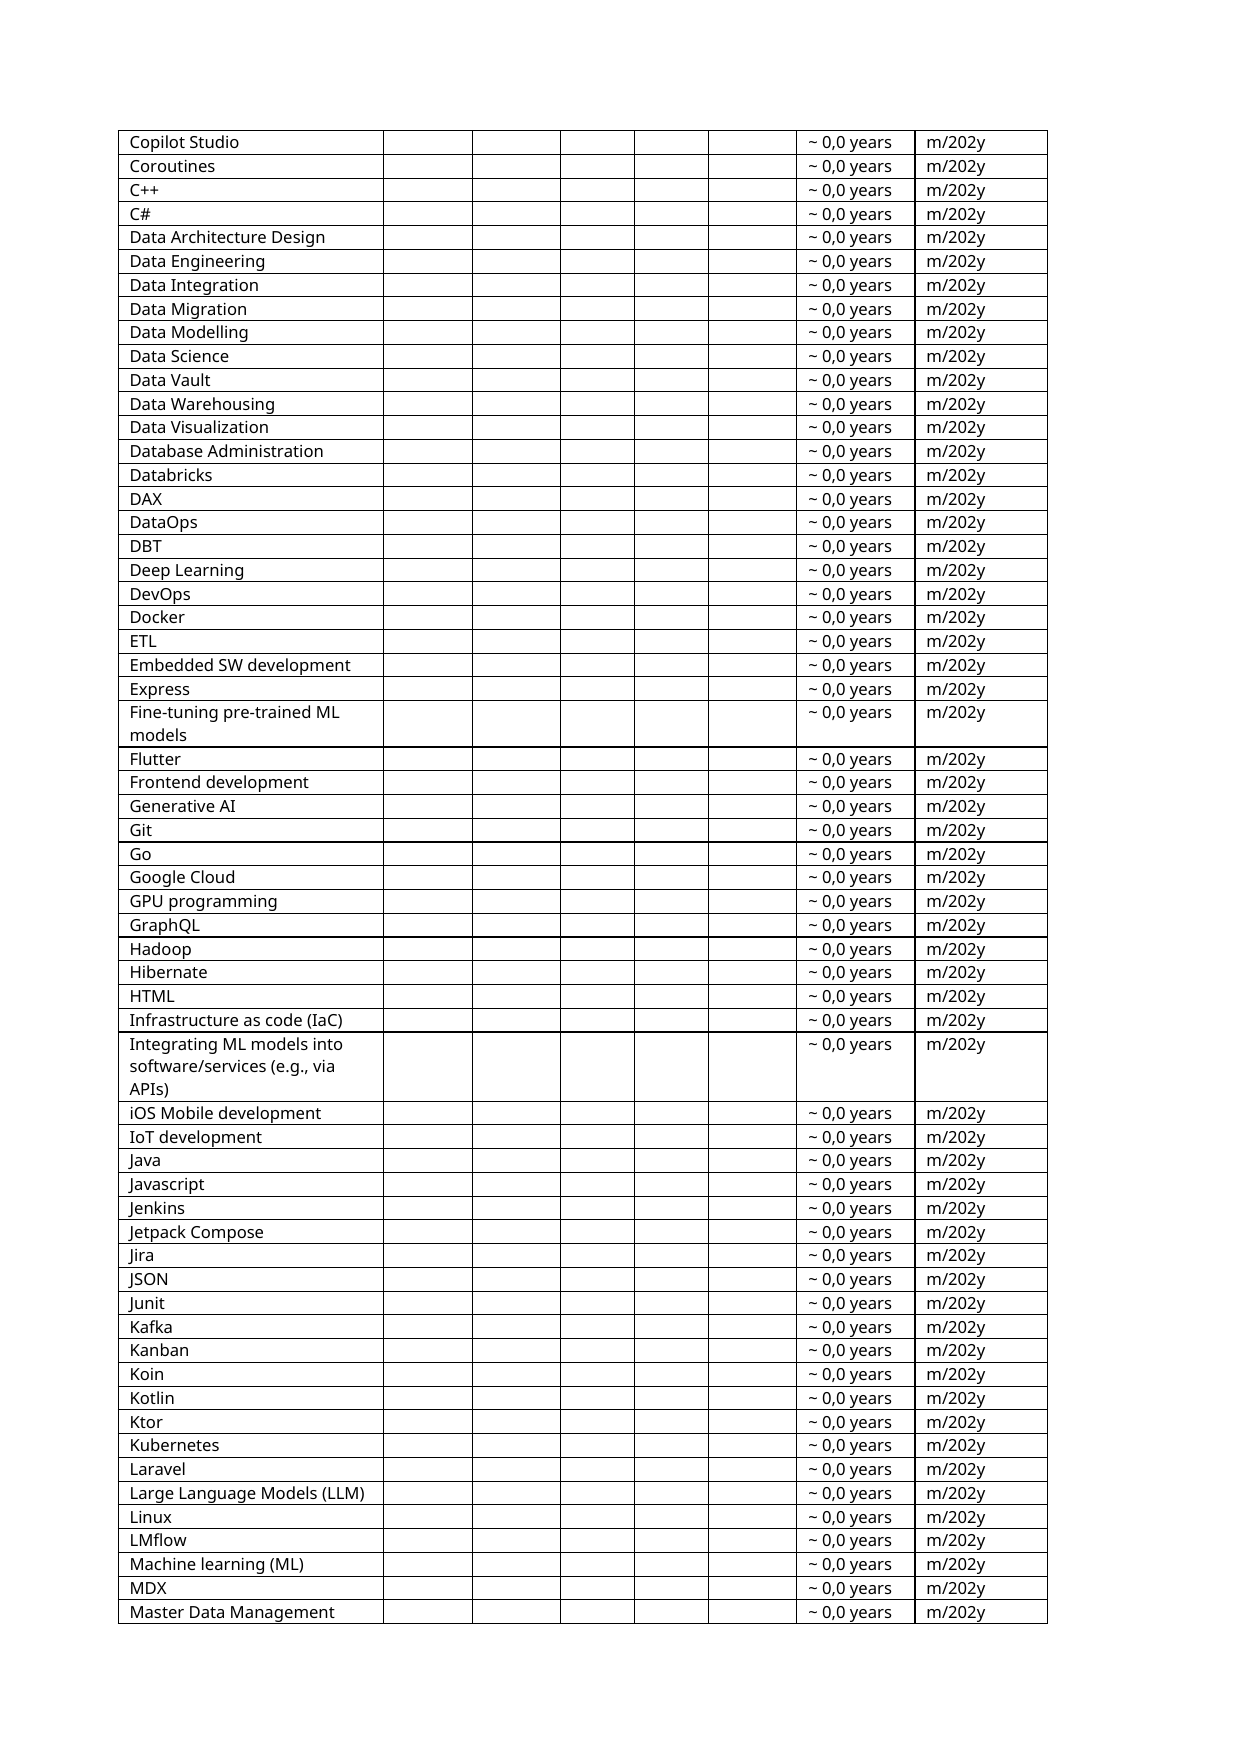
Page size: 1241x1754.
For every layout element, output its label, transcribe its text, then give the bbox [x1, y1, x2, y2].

table_cell [473, 464, 560, 486]
table_cell [473, 1458, 560, 1481]
table_cell [561, 559, 634, 581]
table_cell [384, 819, 472, 841]
table_cell [709, 1553, 796, 1576]
table_cell Data Science [119, 345, 383, 367]
table_cell m/202y [916, 1458, 1047, 1481]
table_cell Jetpack Compose [119, 1220, 383, 1243]
table_cell ~ 0,0 years [797, 392, 914, 415]
table_cell ~ 0,0 years [797, 654, 914, 676]
table_cell C++ [119, 179, 383, 201]
table_cell [473, 1149, 560, 1172]
table_cell Java [119, 1149, 383, 1172]
table_cell [635, 297, 708, 320]
table_cell [473, 1244, 560, 1267]
table_cell Junit [119, 1292, 383, 1314]
table_cell [561, 1577, 634, 1599]
table_cell ~ 0,0 years [797, 582, 914, 605]
table_cell [473, 321, 560, 344]
table_cell ~ 0,0 years [797, 1458, 914, 1481]
table_cell ~ 0,0 years [797, 1033, 914, 1101]
table_cell m/202y [916, 440, 1047, 462]
table_cell Ktor [119, 1410, 383, 1433]
table_cell [561, 535, 634, 557]
table_cell Integrating ML models into software/services (e.g., via APIs) [119, 1033, 383, 1101]
table_cell ~ 0,0 years [797, 1363, 914, 1386]
table_cell m/202y [916, 250, 1047, 272]
table_cell Docker [119, 606, 383, 629]
table_cell Javascript [119, 1173, 383, 1196]
table_cell m/202y [916, 606, 1047, 629]
table_cell ~ 0,0 years [797, 1577, 914, 1599]
table_cell m/202y [916, 1553, 1047, 1576]
table_cell [635, 795, 708, 818]
table_cell ~ 0,0 years [797, 179, 914, 201]
table_cell [384, 1268, 472, 1291]
table_cell [635, 1125, 708, 1148]
table_cell m/202y [916, 1125, 1047, 1148]
table_cell m/202y [916, 843, 1047, 865]
table_cell m/202y [916, 345, 1047, 367]
table_cell [473, 202, 560, 225]
table_cell Data Architecture Design [119, 226, 383, 249]
table_cell [635, 1553, 708, 1576]
table_cell [561, 369, 634, 391]
table_cell IoT development [119, 1125, 383, 1148]
table_cell m/202y [916, 416, 1047, 439]
table_cell m/202y [916, 1387, 1047, 1409]
table_cell [384, 582, 472, 605]
table_cell ~ 0,0 years [797, 890, 914, 913]
table_cell m/202y [916, 795, 1047, 818]
table_cell [561, 1410, 634, 1433]
table_cell [561, 487, 634, 510]
table_cell [635, 321, 708, 344]
table_cell [709, 392, 796, 415]
table_cell [384, 1600, 472, 1623]
table_cell Data Visualization [119, 416, 383, 439]
table_cell [561, 914, 634, 936]
table_cell [635, 1009, 708, 1031]
table_cell ~ 0,0 years [797, 701, 914, 746]
table_cell Hadoop [119, 938, 383, 960]
table_cell [561, 1220, 634, 1243]
table_cell [384, 369, 472, 391]
table_cell m/202y [916, 748, 1047, 770]
table_cell [709, 890, 796, 913]
table_cell [384, 654, 472, 676]
table_cell ~ 0,0 years [797, 843, 914, 865]
table_cell [561, 1315, 634, 1338]
table_cell [561, 771, 634, 794]
table_cell [384, 843, 472, 865]
table_cell [561, 819, 634, 841]
table_cell [635, 914, 708, 936]
table_cell [709, 440, 796, 462]
table_cell [473, 819, 560, 841]
table_cell [635, 677, 708, 700]
table_cell [709, 226, 796, 249]
table_cell [384, 1529, 472, 1552]
table_cell ~ 0,0 years [797, 487, 914, 510]
table_cell [384, 131, 472, 154]
table_cell m/202y [916, 392, 1047, 415]
table_cell m/202y [916, 559, 1047, 581]
table_cell [709, 701, 796, 746]
table_cell [473, 1197, 560, 1219]
table_cell ~ 0,0 years [797, 1482, 914, 1504]
table_cell ~ 0,0 years [797, 1009, 914, 1031]
table_cell [384, 771, 472, 794]
table_cell [473, 1009, 560, 1031]
table_cell m/202y [916, 1505, 1047, 1528]
table_cell ~ 0,0 years [797, 321, 914, 344]
table_cell ETL [119, 630, 383, 652]
table_cell m/202y [916, 890, 1047, 913]
table_cell [473, 369, 560, 391]
table_cell [384, 606, 472, 629]
table_cell [384, 345, 472, 367]
table_cell m/202y [916, 914, 1047, 936]
table_cell m/202y [916, 1197, 1047, 1219]
table_cell [473, 535, 560, 557]
table_cell [635, 1482, 708, 1504]
table_cell [561, 1339, 634, 1362]
table_cell Data Vault [119, 369, 383, 391]
table_cell ~ 0,0 years [797, 1173, 914, 1196]
table_cell [709, 131, 796, 154]
table_cell HTML [119, 985, 383, 1008]
table_cell [561, 131, 634, 154]
table_cell [561, 890, 634, 913]
table_cell [473, 1102, 560, 1124]
table_cell [473, 1292, 560, 1314]
table_cell [561, 1553, 634, 1576]
table_cell [384, 1173, 472, 1196]
table_cell Hibernate [119, 961, 383, 984]
table_cell [709, 274, 796, 296]
table_cell ~ 0,0 years [797, 985, 914, 1008]
table_cell Git [119, 819, 383, 841]
table_cell DAX [119, 487, 383, 510]
table_cell [473, 890, 560, 913]
table_cell Large Language Models (LLM) [119, 1482, 383, 1504]
table_cell [561, 748, 634, 770]
table_cell [384, 1458, 472, 1481]
table_cell m/202y [916, 938, 1047, 960]
table_cell [561, 1033, 634, 1101]
table_cell [473, 1173, 560, 1196]
table_cell [561, 297, 634, 320]
table_cell [709, 985, 796, 1008]
table_cell [384, 1482, 472, 1504]
table_cell [384, 985, 472, 1008]
table_cell ~ 0,0 years [797, 1505, 914, 1528]
table_cell m/202y [916, 487, 1047, 510]
table_cell ~ 0,0 years [797, 511, 914, 534]
table_cell [709, 487, 796, 510]
table_cell [561, 1600, 634, 1623]
table_cell ~ 0,0 years [797, 226, 914, 249]
table_cell m/202y [916, 1292, 1047, 1314]
table_cell [473, 511, 560, 534]
table_cell [384, 1387, 472, 1409]
table_cell [384, 1009, 472, 1031]
table_cell ~ 0,0 years [797, 914, 914, 936]
table_cell [709, 630, 796, 652]
table_cell DevOps [119, 582, 383, 605]
table_cell m/202y [916, 1102, 1047, 1124]
table_cell MDX [119, 1577, 383, 1599]
table_cell ~ 0,0 years [797, 1410, 914, 1433]
table_cell m/202y [916, 1577, 1047, 1599]
table_cell [635, 582, 708, 605]
table_cell [473, 866, 560, 889]
table_cell [384, 297, 472, 320]
table_cell [473, 179, 560, 201]
table_cell [384, 1315, 472, 1338]
table_cell [473, 1410, 560, 1433]
table_cell ~ 0,0 years [797, 1268, 914, 1291]
table_cell [635, 392, 708, 415]
table_cell C# [119, 202, 383, 225]
table_cell [635, 511, 708, 534]
table_cell [635, 1102, 708, 1124]
table_cell Coroutines [119, 155, 383, 177]
table_cell [635, 1149, 708, 1172]
table_cell [635, 771, 708, 794]
table_cell [473, 1482, 560, 1504]
table_cell [384, 1410, 472, 1433]
table_cell [561, 416, 634, 439]
table_cell [473, 1033, 560, 1101]
table_cell [709, 155, 796, 177]
table_cell ~ 0,0 years [797, 155, 914, 177]
table_cell [635, 1434, 708, 1457]
table_cell JSON [119, 1268, 383, 1291]
table_cell [709, 1033, 796, 1101]
table_cell [709, 1529, 796, 1552]
table_cell [384, 701, 472, 746]
table_cell [635, 843, 708, 865]
table_cell [709, 1125, 796, 1148]
table_cell ~ 0,0 years [797, 202, 914, 225]
table_cell [384, 1244, 472, 1267]
table_cell m/202y [916, 131, 1047, 154]
table_cell [384, 535, 472, 557]
table_cell m/202y [916, 179, 1047, 201]
table_cell [473, 131, 560, 154]
table_cell [473, 1363, 560, 1386]
table_cell [473, 392, 560, 415]
table_cell [709, 938, 796, 960]
table_cell [709, 297, 796, 320]
table_cell [635, 487, 708, 510]
table_cell [473, 985, 560, 1008]
table_cell [635, 1197, 708, 1219]
table_cell [473, 1387, 560, 1409]
table_cell Frontend development [119, 771, 383, 794]
table_cell [384, 202, 472, 225]
table_cell [561, 155, 634, 177]
table_cell m/202y [916, 985, 1047, 1008]
table_cell [561, 1482, 634, 1504]
table_cell m/202y [916, 654, 1047, 676]
table_cell ~ 0,0 years [797, 440, 914, 462]
table_cell m/202y [916, 511, 1047, 534]
table_cell ~ 0,0 years [797, 1220, 914, 1243]
table_cell [561, 1102, 634, 1124]
table_cell Embedded SW development [119, 654, 383, 676]
table_cell ~ 0,0 years [797, 1102, 914, 1124]
table_cell [473, 606, 560, 629]
table_cell [384, 1577, 472, 1599]
table_cell m/202y [916, 464, 1047, 486]
table_cell [635, 1600, 708, 1623]
table_cell [709, 606, 796, 629]
table_cell [561, 677, 634, 700]
table_cell [473, 961, 560, 984]
table_cell ~ 0,0 years [797, 1315, 914, 1338]
table_cell [635, 985, 708, 1008]
table_cell [561, 1197, 634, 1219]
table_cell Linux [119, 1505, 383, 1528]
table_cell m/202y [916, 1220, 1047, 1243]
table_cell [635, 202, 708, 225]
table_cell m/202y [916, 1315, 1047, 1338]
table_cell m/202y [916, 155, 1047, 177]
table_cell [635, 1220, 708, 1243]
table_cell [709, 1577, 796, 1599]
table_cell [635, 1268, 708, 1291]
table_cell [473, 250, 560, 272]
table_cell ~ 0,0 years [797, 559, 914, 581]
table_cell [473, 226, 560, 249]
table_cell [635, 416, 708, 439]
table_cell ~ 0,0 years [797, 297, 914, 320]
table_cell [635, 1173, 708, 1196]
table_cell [635, 1410, 708, 1433]
table_cell [473, 274, 560, 296]
table_cell [561, 795, 634, 818]
table_cell m/202y [916, 297, 1047, 320]
table_cell ~ 0,0 years [797, 1387, 914, 1409]
table_cell Fine-tuning pre-trained ML models [119, 701, 383, 746]
table_cell m/202y [916, 1434, 1047, 1457]
table_cell ~ 0,0 years [797, 1197, 914, 1219]
table_cell [384, 321, 472, 344]
table_cell [473, 914, 560, 936]
table_cell m/202y [916, 202, 1047, 225]
table_cell [635, 131, 708, 154]
table_cell [473, 1339, 560, 1362]
table_cell iOS Mobile development [119, 1102, 383, 1124]
table_cell [635, 1577, 708, 1599]
table_cell ~ 0,0 years [797, 961, 914, 984]
table_cell ~ 0,0 years [797, 1600, 914, 1623]
table_cell [561, 179, 634, 201]
table_cell [709, 1505, 796, 1528]
table_cell ~ 0,0 years [797, 1553, 914, 1576]
table_cell [473, 843, 560, 865]
table_cell m/202y [916, 321, 1047, 344]
table_cell ~ 0,0 years [797, 416, 914, 439]
table_cell ~ 0,0 years [797, 1292, 914, 1314]
table_cell [709, 843, 796, 865]
table_cell [561, 250, 634, 272]
table_cell ~ 0,0 years [797, 677, 914, 700]
table_cell [384, 1363, 472, 1386]
table_cell [709, 535, 796, 557]
table_cell [635, 938, 708, 960]
table_cell [561, 1149, 634, 1172]
table_cell [384, 1102, 472, 1124]
table_cell Kotlin [119, 1387, 383, 1409]
table_cell [709, 654, 796, 676]
table_cell [561, 1387, 634, 1409]
table_cell [384, 1292, 472, 1314]
table_cell [473, 582, 560, 605]
table_cell [709, 321, 796, 344]
table_cell [473, 1315, 560, 1338]
table_cell [384, 1434, 472, 1457]
table_cell [561, 701, 634, 746]
table_cell [635, 1505, 708, 1528]
table_cell [561, 226, 634, 249]
table_cell m/202y [916, 677, 1047, 700]
table_cell [561, 392, 634, 415]
table_cell m/202y [916, 369, 1047, 391]
table_cell [561, 1363, 634, 1386]
table_cell ~ 0,0 years [797, 274, 914, 296]
table_cell [384, 1553, 472, 1576]
table_cell [384, 748, 472, 770]
table_cell [709, 795, 796, 818]
table_cell [473, 559, 560, 581]
table_cell [473, 487, 560, 510]
table_cell Deep Learning [119, 559, 383, 581]
table_cell [561, 274, 634, 296]
table_cell Kafka [119, 1315, 383, 1338]
table_cell m/202y [916, 1033, 1047, 1101]
table_cell ~ 0,0 years [797, 630, 914, 652]
table_cell [473, 1600, 560, 1623]
table_cell [561, 202, 634, 225]
table_cell [709, 1220, 796, 1243]
table_cell [561, 961, 634, 984]
table_cell [709, 1434, 796, 1457]
table_cell Data Migration [119, 297, 383, 320]
table_cell [473, 1577, 560, 1599]
table_cell [635, 606, 708, 629]
table_cell m/202y [916, 1173, 1047, 1196]
table_cell [473, 1125, 560, 1148]
table_cell [709, 1600, 796, 1623]
table_cell [384, 392, 472, 415]
table_cell Machine learning (ML) [119, 1553, 383, 1576]
table_cell [709, 345, 796, 367]
table_cell ~ 0,0 years [797, 1125, 914, 1148]
table_cell [384, 511, 472, 534]
table_cell [635, 1458, 708, 1481]
table_cell [635, 748, 708, 770]
table_cell [709, 771, 796, 794]
table_cell [561, 440, 634, 462]
table_cell ~ 0,0 years [797, 250, 914, 272]
table_cell m/202y [916, 701, 1047, 746]
table_cell [384, 179, 472, 201]
table_cell [635, 701, 708, 746]
table_cell [709, 1197, 796, 1219]
table_cell [473, 938, 560, 960]
table_cell [384, 795, 472, 818]
table_cell [709, 1149, 796, 1172]
table_cell m/202y [916, 1529, 1047, 1552]
table_cell Jenkins [119, 1197, 383, 1219]
table_cell [635, 1292, 708, 1314]
table_cell [473, 795, 560, 818]
table_cell [709, 1458, 796, 1481]
table_cell Koin [119, 1363, 383, 1386]
table_cell [384, 226, 472, 249]
table_cell [635, 1363, 708, 1386]
table_cell m/202y [916, 961, 1047, 984]
table_cell ~ 0,0 years [797, 866, 914, 889]
table_cell [473, 1268, 560, 1291]
table_cell [635, 890, 708, 913]
table_cell Databricks [119, 464, 383, 486]
table_cell [561, 1434, 634, 1457]
table_cell [709, 1268, 796, 1291]
table_cell [635, 250, 708, 272]
table_cell [473, 1434, 560, 1457]
table_cell ~ 0,0 years [797, 748, 914, 770]
table_cell [561, 1009, 634, 1031]
table_cell Master Data Management [119, 1600, 383, 1623]
table_cell m/202y [916, 866, 1047, 889]
table_cell [635, 179, 708, 201]
table_cell [561, 1529, 634, 1552]
table_cell m/202y [916, 1600, 1047, 1623]
table_cell m/202y [916, 1244, 1047, 1267]
table_cell [561, 511, 634, 534]
table_cell [473, 701, 560, 746]
table_cell [635, 155, 708, 177]
table_cell [561, 464, 634, 486]
table_cell Generative AI [119, 795, 383, 818]
table_cell [635, 226, 708, 249]
table_cell Data Modelling [119, 321, 383, 344]
table_cell [473, 1220, 560, 1243]
table_cell [635, 1033, 708, 1101]
table_cell [709, 1482, 796, 1504]
table_cell ~ 0,0 years [797, 131, 914, 154]
table_cell m/202y [916, 1268, 1047, 1291]
table_cell [709, 1244, 796, 1267]
table_cell m/202y [916, 1482, 1047, 1504]
table_cell [561, 1125, 634, 1148]
table_cell GPU programming [119, 890, 383, 913]
table_cell Jira [119, 1244, 383, 1267]
table_cell [473, 155, 560, 177]
table_cell [384, 1033, 472, 1101]
table_cell [709, 250, 796, 272]
table_cell [709, 369, 796, 391]
table_cell [709, 1315, 796, 1338]
table_cell [384, 1505, 472, 1528]
table_cell [635, 535, 708, 557]
table_cell [384, 1220, 472, 1243]
table_cell [709, 202, 796, 225]
table_cell ~ 0,0 years [797, 1529, 914, 1552]
table_cell [561, 630, 634, 652]
table_cell [384, 630, 472, 652]
table_cell [561, 985, 634, 1008]
table_cell Database Administration [119, 440, 383, 462]
table_cell [635, 961, 708, 984]
table_cell [561, 1268, 634, 1291]
table_cell [473, 416, 560, 439]
table_cell [384, 559, 472, 581]
table_cell [635, 819, 708, 841]
table_cell [709, 819, 796, 841]
table_cell [473, 345, 560, 367]
table_cell ~ 0,0 years [797, 1339, 914, 1362]
table_cell [635, 1387, 708, 1409]
table_cell Copilot Studio [119, 131, 383, 154]
table_cell Kubernetes [119, 1434, 383, 1457]
table_cell [384, 440, 472, 462]
table_cell DBT [119, 535, 383, 557]
table_cell [473, 771, 560, 794]
table_cell LMflow [119, 1529, 383, 1552]
table_cell ~ 0,0 years [797, 535, 914, 557]
table_cell [635, 654, 708, 676]
table_cell [561, 843, 634, 865]
table_cell GraphQL [119, 914, 383, 936]
table_cell ~ 0,0 years [797, 606, 914, 629]
table_cell m/202y [916, 582, 1047, 605]
table_cell [561, 938, 634, 960]
table_cell Data Warehousing [119, 392, 383, 415]
table_cell [384, 1125, 472, 1148]
table_cell ~ 0,0 years [797, 345, 914, 367]
table_cell Express [119, 677, 383, 700]
table_cell m/202y [916, 1339, 1047, 1362]
table_cell Go [119, 843, 383, 865]
table_cell ~ 0,0 years [797, 369, 914, 391]
table_cell [473, 1553, 560, 1576]
table_cell [561, 1173, 634, 1196]
table_cell [384, 890, 472, 913]
table_cell [709, 559, 796, 581]
table_cell [709, 961, 796, 984]
table_cell [561, 1244, 634, 1267]
table_cell Google Cloud [119, 866, 383, 889]
table_cell [384, 677, 472, 700]
table_cell [473, 1529, 560, 1552]
table_cell [709, 1363, 796, 1386]
table_cell [561, 321, 634, 344]
table_cell [635, 1244, 708, 1267]
table_cell m/202y [916, 1363, 1047, 1386]
table_cell [384, 155, 472, 177]
table_cell [473, 630, 560, 652]
table_cell Laravel [119, 1458, 383, 1481]
table_cell Flutter [119, 748, 383, 770]
table_cell [635, 559, 708, 581]
table_cell Data Engineering [119, 250, 383, 272]
table_cell [635, 345, 708, 367]
table_cell ~ 0,0 years [797, 938, 914, 960]
table_cell Infrastructure as code (IaC) [119, 1009, 383, 1031]
table_cell m/202y [916, 1149, 1047, 1172]
table_cell [384, 1197, 472, 1219]
table_cell Data Integration [119, 274, 383, 296]
table_cell [561, 654, 634, 676]
table_cell [384, 250, 472, 272]
table_cell [384, 1149, 472, 1172]
table_cell [635, 1339, 708, 1362]
table_cell [709, 1173, 796, 1196]
table_cell DataOps [119, 511, 383, 534]
table_cell [635, 369, 708, 391]
table_cell [709, 1292, 796, 1314]
table_cell [709, 1410, 796, 1433]
table_cell ~ 0,0 years [797, 464, 914, 486]
table_cell Kanban [119, 1339, 383, 1362]
table_cell ~ 0,0 years [797, 1434, 914, 1457]
table_cell [709, 582, 796, 605]
table_cell [709, 511, 796, 534]
table_cell [709, 1102, 796, 1124]
table_cell [709, 464, 796, 486]
table_cell m/202y [916, 226, 1047, 249]
table_cell [561, 582, 634, 605]
table_cell [473, 297, 560, 320]
table_cell [561, 345, 634, 367]
table_cell [473, 440, 560, 462]
table_cell [561, 866, 634, 889]
table_cell [635, 1315, 708, 1338]
table_cell ~ 0,0 years [797, 819, 914, 841]
table_cell m/202y [916, 819, 1047, 841]
table_cell [709, 914, 796, 936]
table_cell ~ 0,0 years [797, 795, 914, 818]
table_cell [384, 487, 472, 510]
table_cell [635, 464, 708, 486]
table_cell [384, 961, 472, 984]
table_cell [561, 606, 634, 629]
table_cell [473, 654, 560, 676]
table_cell [709, 1339, 796, 1362]
table_cell m/202y [916, 274, 1047, 296]
table_cell [384, 416, 472, 439]
table_cell [473, 748, 560, 770]
table_cell [635, 866, 708, 889]
table_cell [709, 1009, 796, 1031]
table_cell [709, 866, 796, 889]
table_cell ~ 0,0 years [797, 771, 914, 794]
table_cell ~ 0,0 years [797, 1244, 914, 1267]
table_cell [635, 1529, 708, 1552]
table_cell [635, 630, 708, 652]
table_cell m/202y [916, 771, 1047, 794]
table_cell [709, 677, 796, 700]
table_cell [635, 274, 708, 296]
table_cell ~ 0,0 years [797, 1149, 914, 1172]
table_cell m/202y [916, 1410, 1047, 1433]
table_cell [709, 1387, 796, 1409]
table_cell [709, 416, 796, 439]
table_cell m/202y [916, 630, 1047, 652]
table_cell [384, 1339, 472, 1362]
table_cell [561, 1458, 634, 1481]
table_cell [384, 274, 472, 296]
table_cell m/202y [916, 535, 1047, 557]
table_cell [384, 914, 472, 936]
table_cell [709, 179, 796, 201]
table_cell [473, 1505, 560, 1528]
table_cell [473, 677, 560, 700]
table_cell [709, 748, 796, 770]
table_cell [561, 1505, 634, 1528]
table_cell m/202y [916, 1009, 1047, 1031]
table_cell [561, 1292, 634, 1314]
table_cell [384, 866, 472, 889]
table_cell [384, 938, 472, 960]
table_cell [384, 464, 472, 486]
table_cell [635, 440, 708, 462]
